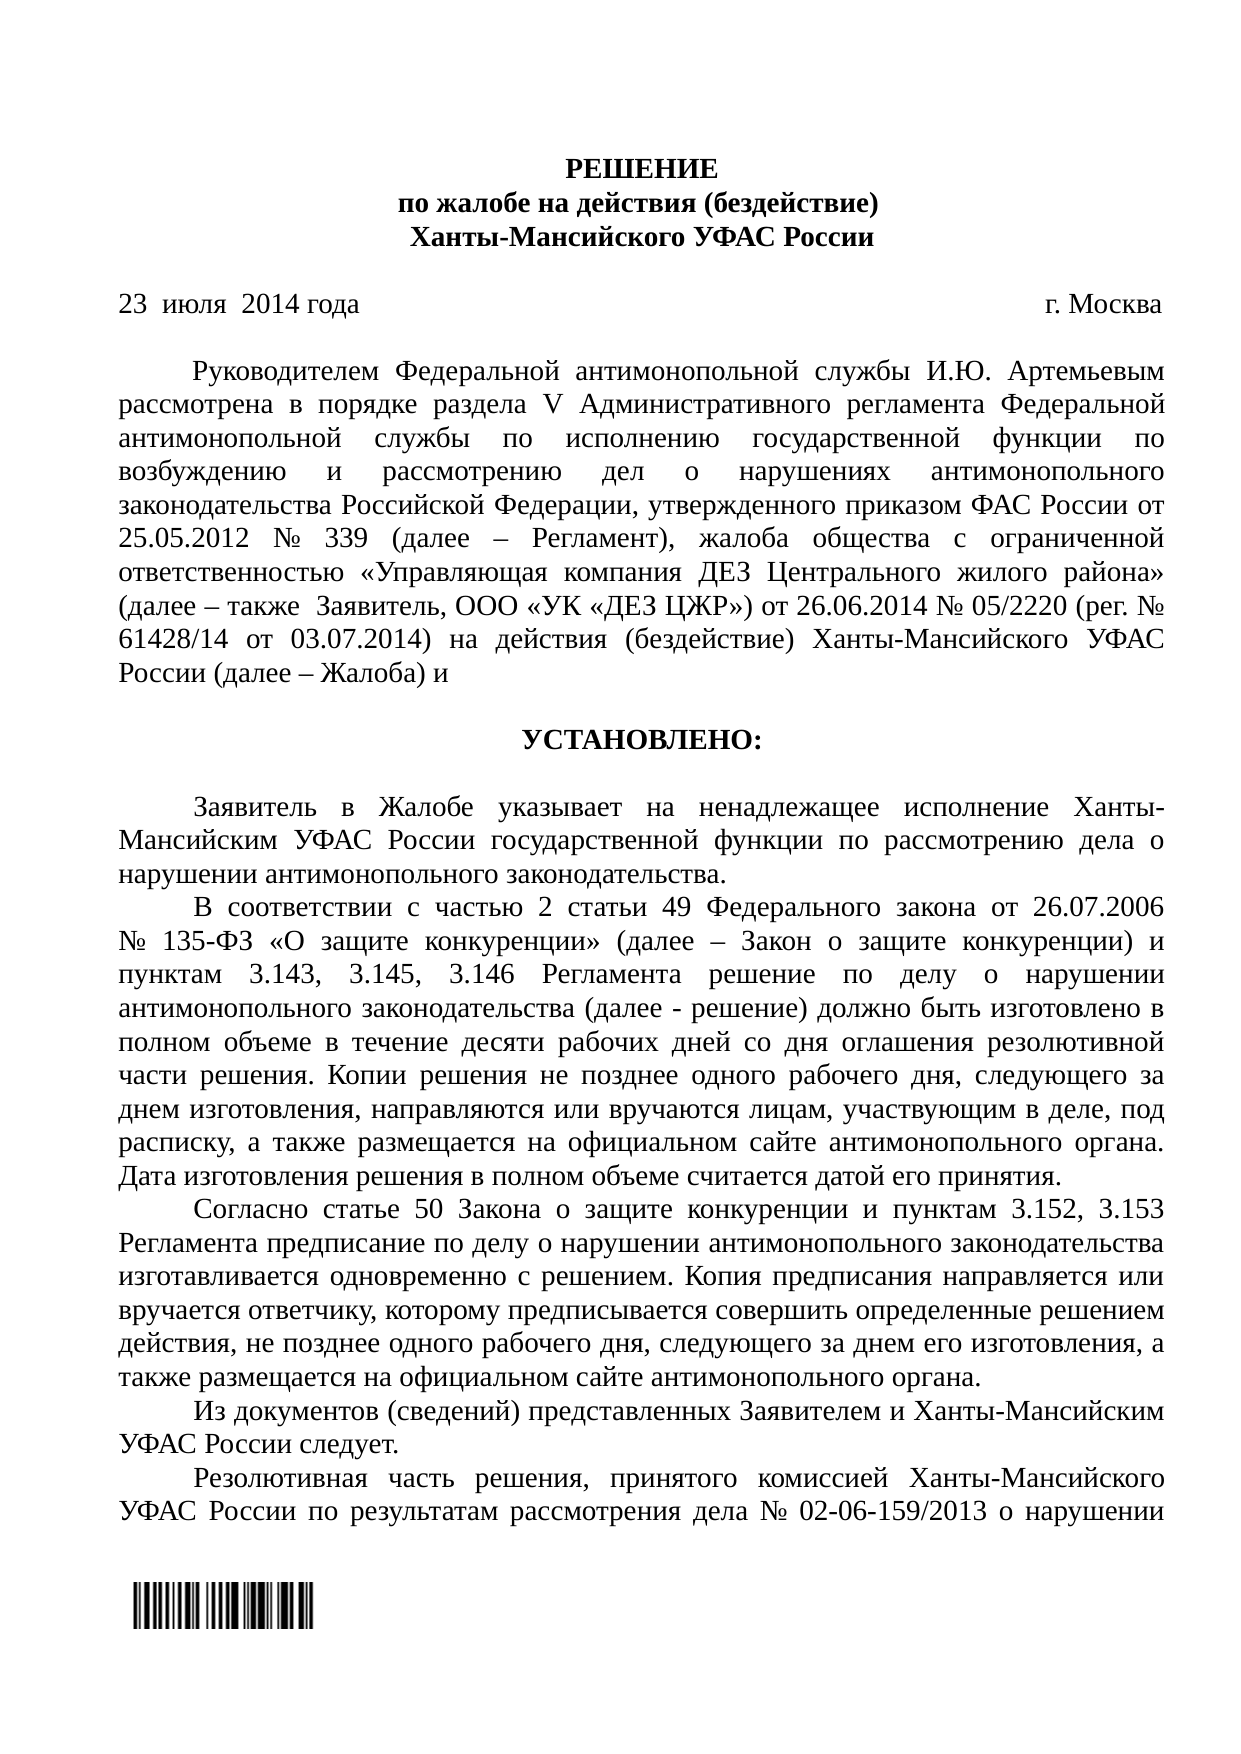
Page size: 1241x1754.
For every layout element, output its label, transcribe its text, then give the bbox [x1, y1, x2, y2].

text Ханты-Мансийского УФАС России [118, 219, 1166, 252]
text Согласно статье 50 Закона о защите конкуренции и пунктам 3.152, 3.153 Регламента предписание по делу о нарушении антимонопольного законодательства изготавливается одновременно с решением. Копия предписания направляется или вручается ответчику, которому предписывается совершить определенные решением действия, не позднее одного рабочего дня, следующего за днем его изготовления, а также размещается на официальном сайте антимонопольного органа. [118, 1191, 1166, 1393]
text Заявитель в Жалобе указывает на ненадлежащее исполнение Ханты-Мансийским УФАС России государственной функции по рассмотрению дела о нарушении антимонопольного законодательства. [118, 789, 1166, 889]
text 23 июля 2014 года г. Москва [118, 286, 1166, 319]
text Из документов (сведений) представленных Заявителем и Ханты-Мансийским УФАС России следует. [118, 1393, 1166, 1460]
text по жалобе на действия (бездействие) [118, 185, 1166, 219]
picture [118, 1582, 331, 1629]
text Резолютивная часть решения, принятого комиссией Ханты-Мансийского УФАС России по результатам рассмотрения дела № 02-06-159/2013 о нарушении [118, 1460, 1166, 1527]
text УСТАНОВЛЕНО: [118, 722, 1166, 755]
subtitle РЕШЕНИЕ [118, 152, 1166, 185]
text Руководителем Федеральной антимонопольной службы И.Ю. Артемьевым рассмотрена в порядке раздела V Административного регламента Федеральной антимонопольной службы по исполнению государственной функции по возбуждению и рассмотрению дел о нарушениях антимонопольного законодательства Российской Федерации, утвержденного приказом ФАС России от 25.05.2012 № 339 (далее – Регламент), жалоба общества с ограниченной ответственностью «Управляющая компания ДЕЗ Центрального жилого района» (далее – также Заявитель, ООО «УК «ДЕЗ ЦЖР») от 26.06.2014 № 05/2220 (рег. № 61428/14 от 03.07.2014) на действия (бездействие) Ханты-Мансийского УФАС России (далее – Жалоба) и [118, 353, 1166, 688]
text В соответствии с частью 2 статьи 49 Федерального закона от 26.07.2006 № 135-ФЗ «О защите конкуренции» (далее – Закон о защите конкуренции) и пунктам 3.143, 3.145, 3.146 Регламента решение по делу о нарушении антимонопольного законодательства (далее - решение) должно быть изготовлено в полном объеме в течение десяти рабочих дней со дня оглашения резолютивной части решения. Копии решения не позднее одного рабочего дня, следующего за днем изготовления, направляются или вручаются лицам, участвующим в деле, под расписку, а также размещается на официальном сайте антимонопольного органа. Дата изготовления решения в полном объеме считается датой его принятия. [118, 889, 1166, 1191]
